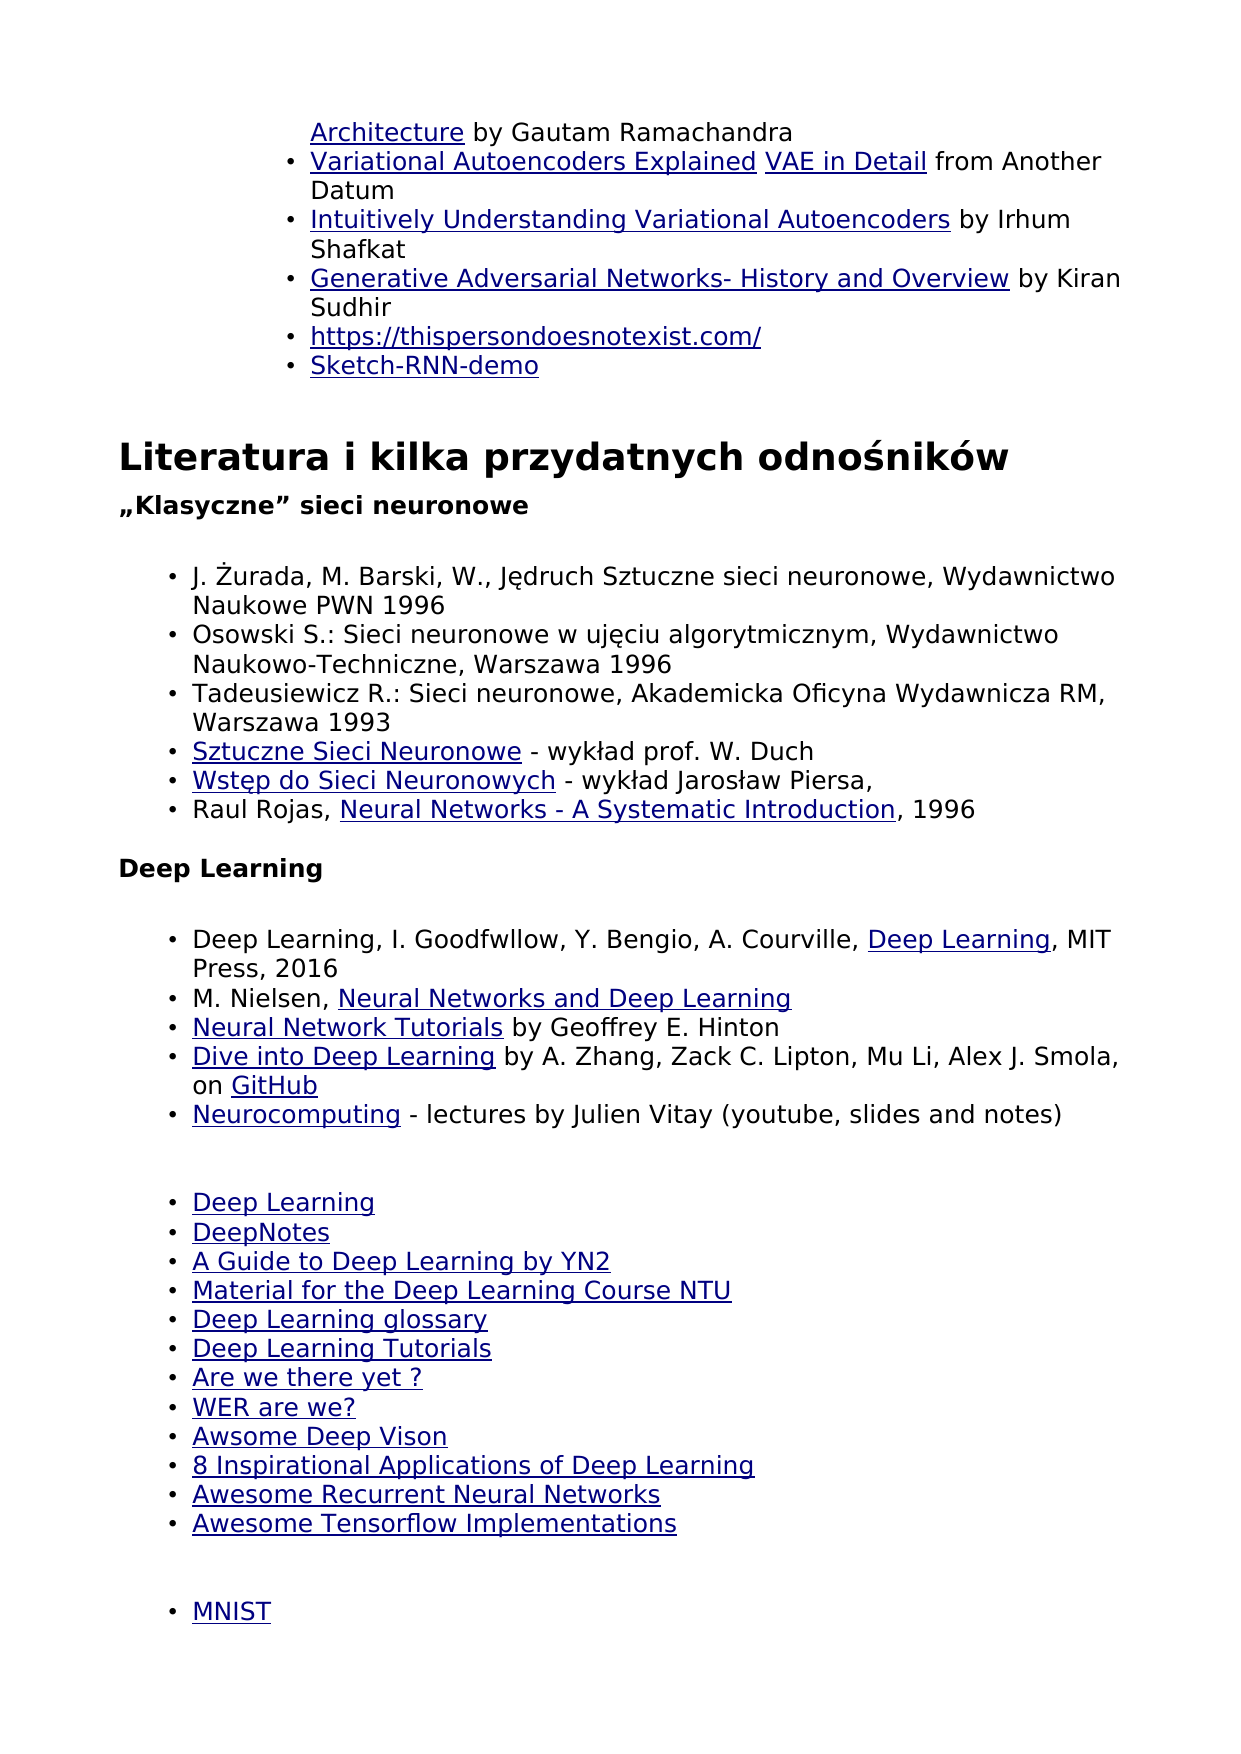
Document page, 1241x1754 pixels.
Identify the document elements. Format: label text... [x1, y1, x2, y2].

list Deep Learning, I. Goodfwllow, Y. Bengio, A. Courville, Deep Learning, MIT Press, 2016 [177, 926, 1122, 984]
list Material for the Deep Learning Course NTU [177, 1276, 1122, 1305]
list A Guide to Deep Learning by YN2 [177, 1247, 1122, 1276]
list 8 Inspirational Applications of Deep Learning [177, 1451, 1122, 1480]
list MNIST [177, 1598, 1122, 1627]
list Deep Learning [177, 1189, 1122, 1218]
list Raul Rojas, Neural Networks - A Systematic Introduction, 1996 [177, 796, 1122, 825]
list WER are we? [177, 1393, 1122, 1422]
list Wstęp do Sieci Neuronowych - wykład Jarosław Piersa, [177, 767, 1122, 796]
text Deep Learning [118, 854, 1122, 883]
list Awesome Recurrent Neural Networks [177, 1480, 1122, 1509]
list Awesome Tensorflow Implementations [177, 1509, 1122, 1539]
list Generative Adversarial Networks- History and Overview by Kiran Sudhir [295, 264, 1122, 322]
list Sztuczne Sieci Neuronowe - wykład prof. W. Duch [177, 737, 1122, 767]
list Osowski S.: Sieci neuronowe w ujęciu algorytmicznym, Wydawnictwo Naukowo-Techniczne, Warszawa 1996 [177, 621, 1122, 679]
list Deep Learning glossary [177, 1305, 1122, 1334]
list Are we there yet ? [177, 1364, 1122, 1393]
list DeepNotes [177, 1218, 1122, 1247]
list Deep Learning Tutorials [177, 1334, 1122, 1364]
text „Klasyczne” sieci neuronowe [118, 491, 1122, 520]
list Intuitively Understanding Variational Autoencoders by Irhum Shafkat [295, 206, 1122, 264]
list Variational Autoencoders Explained VAE in Detail from Another Datum [295, 147, 1122, 206]
list M. Nielsen, Neural Networks and Deep Learning [177, 984, 1122, 1013]
list Tadeusiewicz R.: Sieci neuronowe, Akademicka Oficyna Wydawnicza RM, Warszawa 1993 [177, 679, 1122, 737]
list Dive into Deep Learning by A. Zhang, Zack C. Lipton, Mu Li, Alex J. Smola, on GitHub [177, 1042, 1122, 1101]
subtitle Literatura i kilka przydatnych odnośników [118, 435, 1122, 479]
list J. Żurada, M. Barski, W., Jędruch Sztuczne sieci neuronowe, Wydawnictwo Naukowe PWN 1996 [177, 562, 1122, 621]
list Awsome Deep Vison [177, 1422, 1122, 1451]
list Neurocomputing - lectures by Julien Vitay (youtube, slides and notes) [177, 1101, 1122, 1130]
list https://thispersondoesnotexist.com/ [295, 322, 1122, 351]
list Sketch-RNN-demo [295, 351, 1122, 381]
list Architecture by Gautam Ramachandra [295, 118, 1122, 147]
list Neural Network Tutorials by Geoffrey E. Hinton [177, 1013, 1122, 1042]
